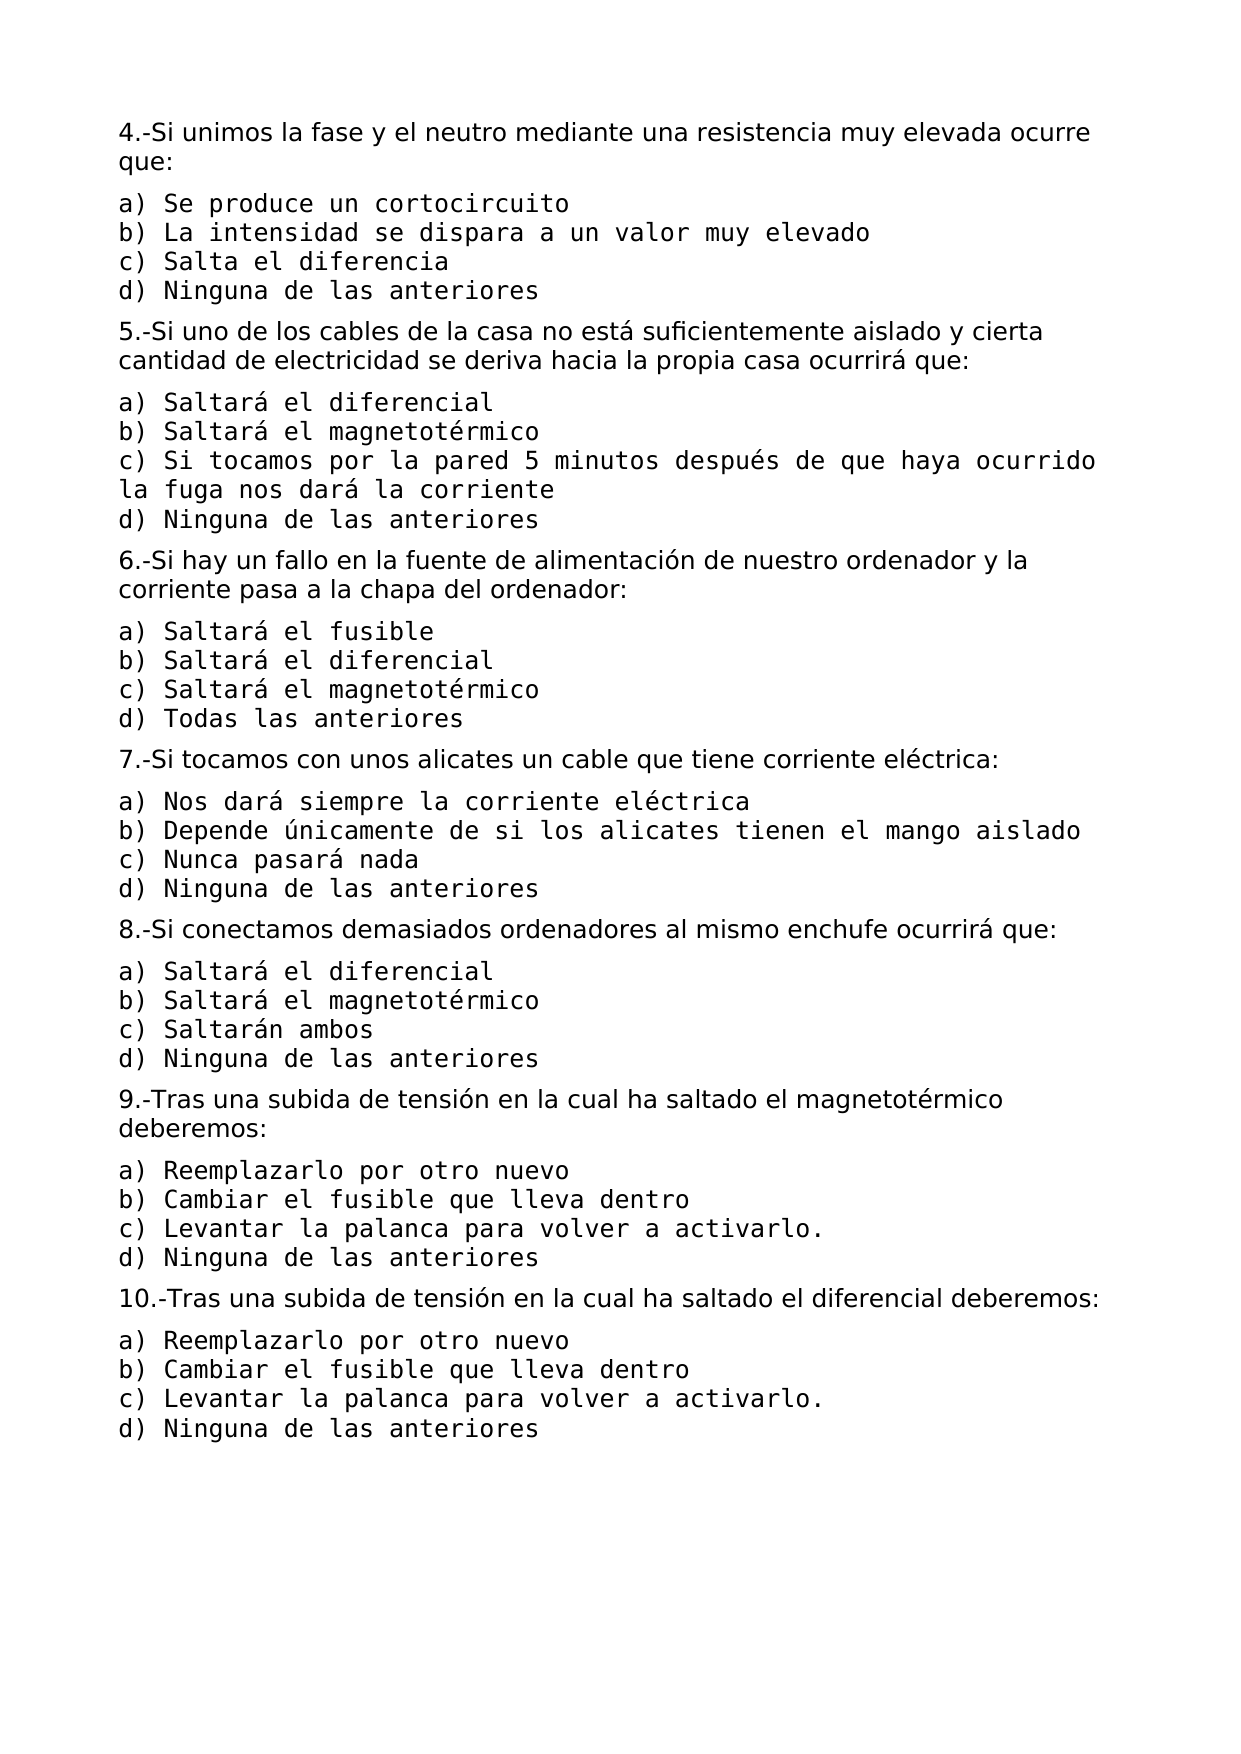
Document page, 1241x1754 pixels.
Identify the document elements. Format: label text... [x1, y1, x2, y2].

text a) Nos dará siempre la corriente eléctrica b) Depende únicamente de si los alicates tienen el mango aislado c) Nunca pasará nada d) Ninguna de las anteriores [118, 787, 1122, 903]
text a) Saltará el fusible b) Saltará el diferencial c) Saltará el magnetotérmico d) Todas las anteriores [118, 617, 1122, 733]
text 4.-Si unimos la fase y el neutro mediante una resistencia muy elevada ocurre que: [118, 118, 1122, 176]
text 8.-Si conectamos demasiados ordenadores al mismo enchufe ocurrirá que: [118, 915, 1122, 944]
text 5.-Si uno de los cables de la casa no está suficientemente aislado y cierta cantidad de electricidad se deriva hacia la propia casa ocurrirá que: [118, 317, 1122, 376]
text 10.-Tras una subida de tensión en la cual ha saltado el diferencial deberemos: [118, 1284, 1122, 1314]
text 6.-Si hay un fallo en la fuente de alimentación de nuestro ordenador y la corriente pasa a la chapa del ordenador: [118, 546, 1122, 604]
text a) Se produce un cortocircuito b) La intensidad se dispara a un valor muy elevado c) Salta el diferencia d) Ninguna de las anteriores [118, 189, 1122, 306]
text a) Saltará el diferencial b) Saltará el magnetotérmico c) Saltarán ambos d) Ninguna de las anteriores [118, 957, 1122, 1073]
text a) Saltará el diferencial b) Saltará el magnetotérmico c) Si tocamos por la pared 5 minutos después de que haya ocurrido la fuga nos dará la corriente d) Ninguna de las anteriores [118, 388, 1122, 534]
text 9.-Tras una subida de tensión en la cual ha saltado el magnetotérmico deberemos: [118, 1085, 1122, 1144]
text a) Reemplazarlo por otro nuevo b) Cambiar el fusible que lleva dentro c) Levantar la palanca para volver a activarlo. d) Ninguna de las anteriores [118, 1326, 1122, 1443]
text a) Reemplazarlo por otro nuevo b) Cambiar el fusible que lleva dentro c) Levantar la palanca para volver a activarlo. d) Ninguna de las anteriores [118, 1156, 1122, 1273]
text 7.-Si tocamos con unos alicates un cable que tiene corriente eléctrica: [118, 745, 1122, 774]
